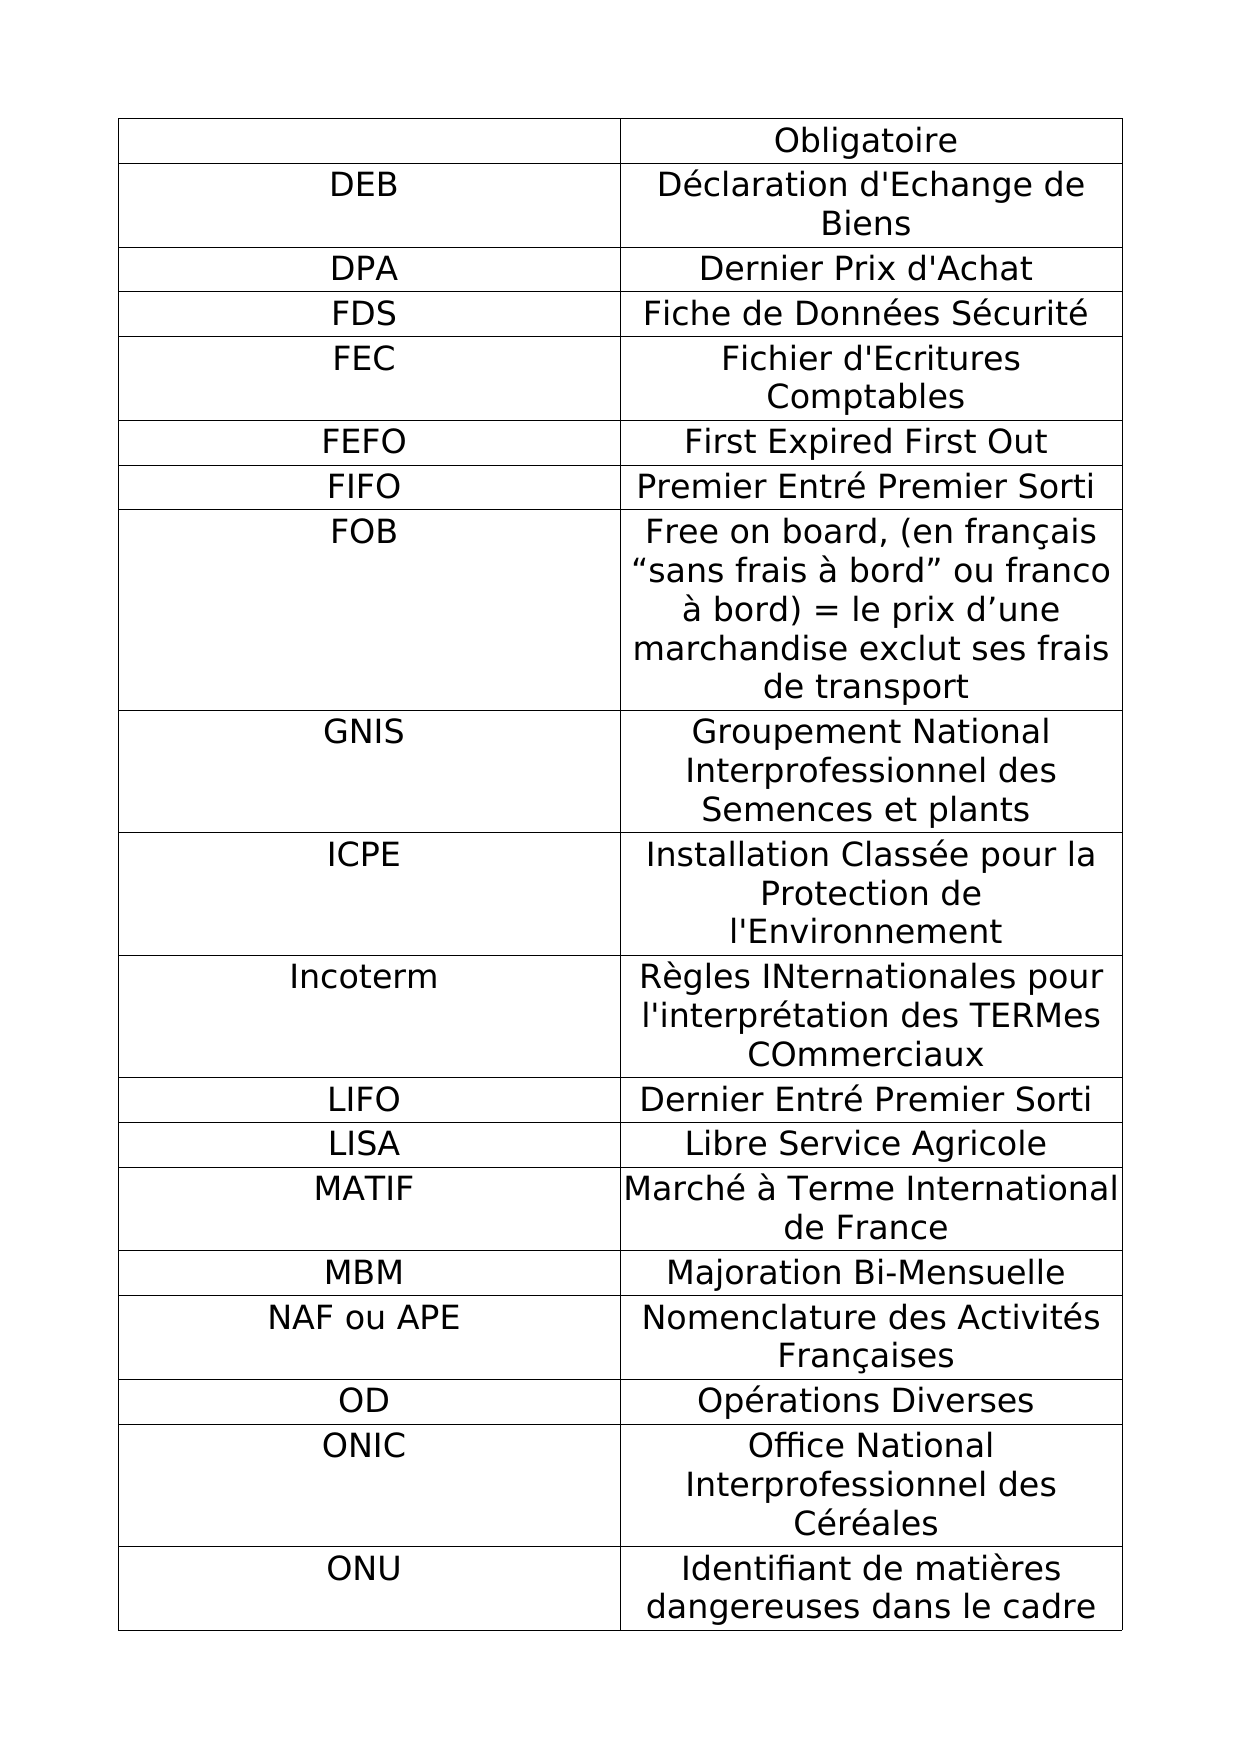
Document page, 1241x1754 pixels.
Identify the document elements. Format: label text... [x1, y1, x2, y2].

table_cell LIFO [119, 1078, 620, 1122]
table_cell Dernier Entré Premier Sorti [621, 1078, 1122, 1122]
table_cell Installation Classée pour la Protection de l'Environnement [621, 833, 1122, 954]
table_cell Dernier Prix d'Achat [621, 248, 1122, 291]
table_cell OD [119, 1380, 620, 1423]
table_cell NAF ou APE [119, 1296, 620, 1379]
table_cell Marché à Terme International de France [621, 1168, 1122, 1250]
table_cell [119, 119, 620, 163]
table_cell Premier Entré Premier Sorti [621, 466, 1122, 509]
table_cell Règles INternationales pour l'interprétation des TERMes COmmerciaux [621, 956, 1122, 1077]
table_cell Office National Interprofessionnel des Céréales [621, 1425, 1122, 1546]
table_cell Majoration Bi-Mensuelle [621, 1251, 1122, 1295]
table_cell Opérations Diverses [621, 1380, 1122, 1423]
table_cell FEC [119, 337, 620, 420]
table_cell MATIF [119, 1168, 620, 1250]
table_cell GNIS [119, 711, 620, 832]
table_cell Incoterm [119, 956, 620, 1077]
table_cell Free on board, (en français “sans frais à bord” ou franco à bord) = le prix d’une marchandise exclut ses frais de transport [621, 510, 1122, 709]
table_cell Obligatoire [621, 119, 1122, 163]
table_cell FDS [119, 292, 620, 336]
table_cell LISA [119, 1123, 620, 1167]
table_cell Fichier d'Ecritures Comptables [621, 337, 1122, 420]
table_cell FEFO [119, 421, 620, 464]
table_cell First Expired First Out [621, 421, 1122, 464]
table_cell Libre Service Agricole [621, 1123, 1122, 1167]
table_cell DPA [119, 248, 620, 291]
table_cell FOB [119, 510, 620, 709]
table_cell Fiche de Données Sécurité [621, 292, 1122, 336]
table_cell Identifiant de matières dangereuses dans le cadre [621, 1547, 1122, 1630]
table_cell Groupement National Interprofessionnel des Semences et plants [621, 711, 1122, 832]
table_cell DEB [119, 164, 620, 247]
table_cell Déclaration d'Echange de Biens [621, 164, 1122, 247]
table_cell Nomenclature des Activités Françaises [621, 1296, 1122, 1379]
table_cell ONIC [119, 1425, 620, 1546]
table_cell ONU [119, 1547, 620, 1630]
table_cell FIFO [119, 466, 620, 509]
table_cell MBM [119, 1251, 620, 1295]
table_cell ICPE [119, 833, 620, 954]
